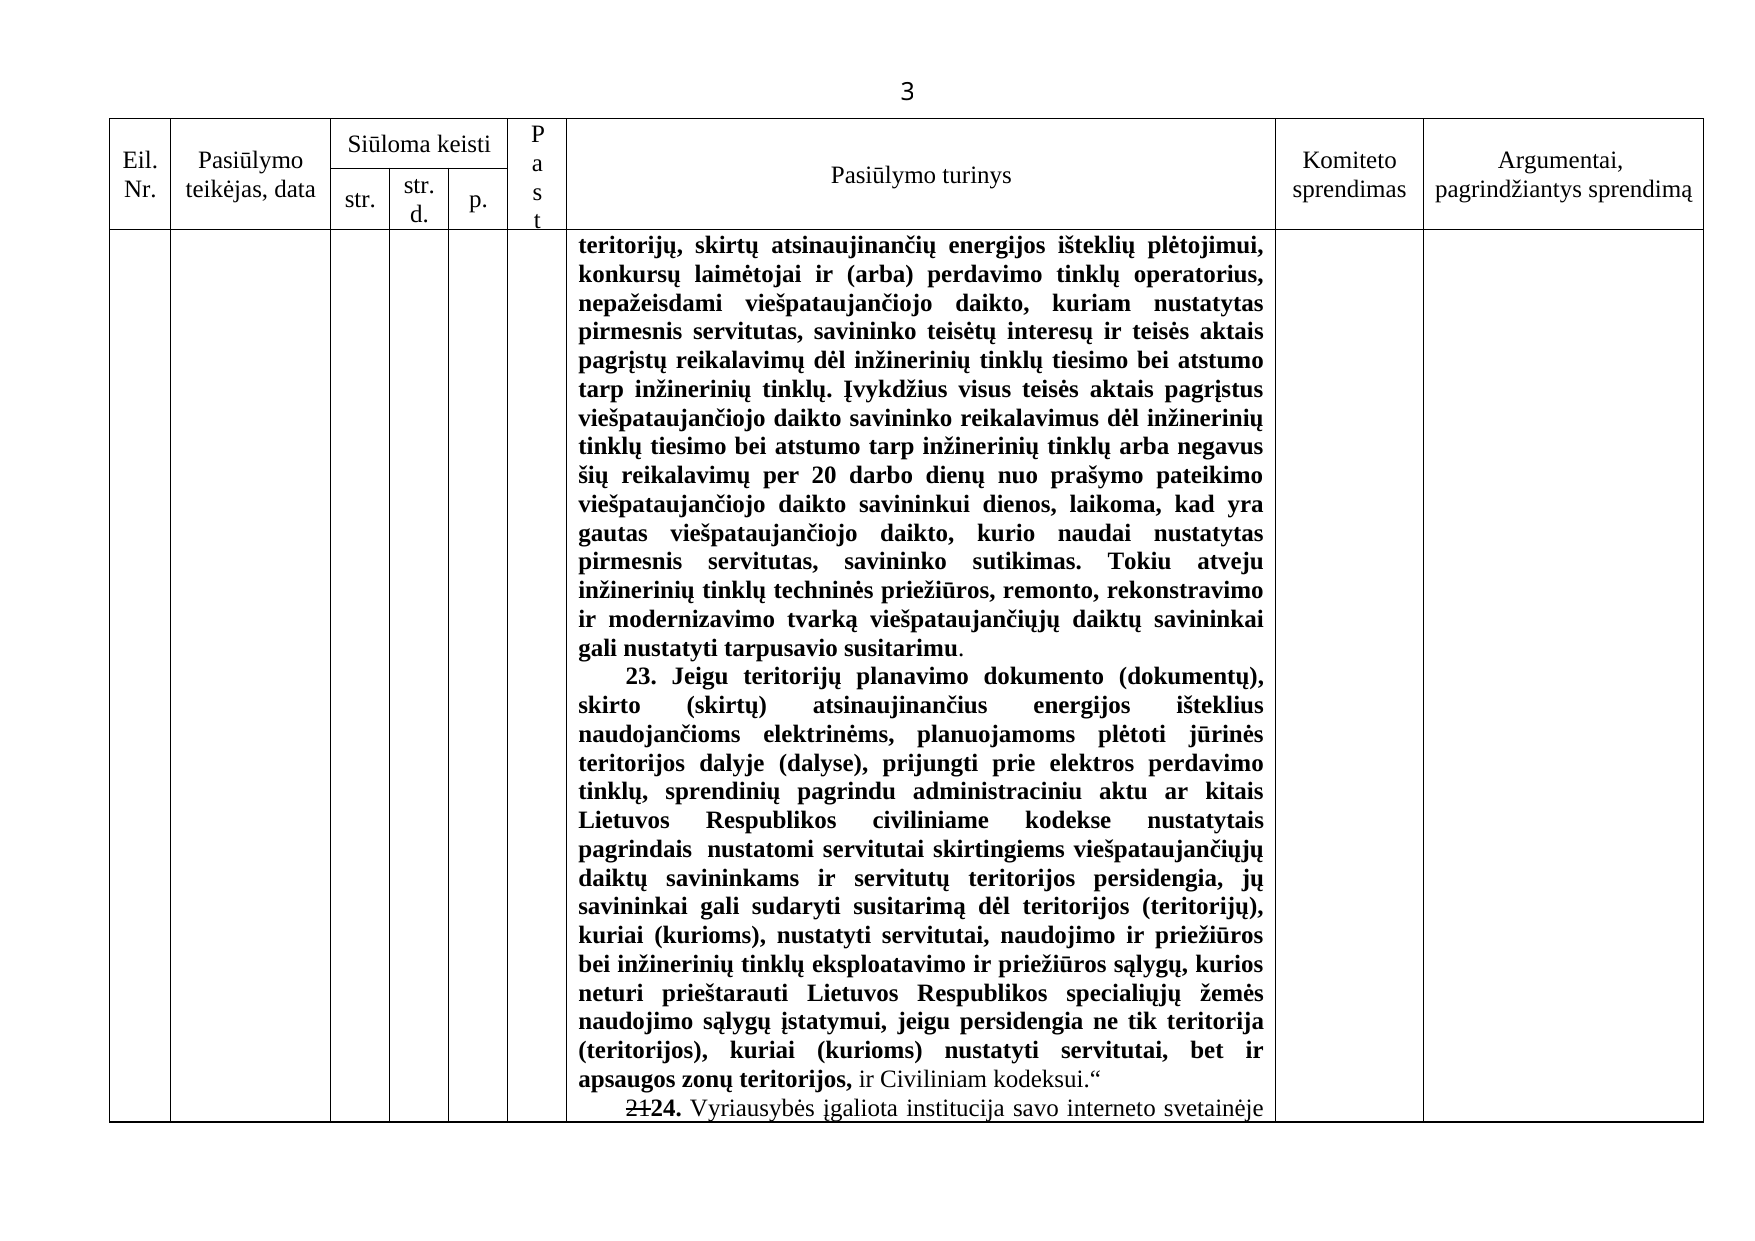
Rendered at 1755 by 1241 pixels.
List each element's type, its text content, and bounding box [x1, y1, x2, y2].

table_cell [449, 230, 507, 1121]
table_cell [1276, 230, 1423, 1121]
table_header Eil. Nr. [110, 119, 170, 229]
table_cell str. d. [390, 169, 448, 229]
table_header Siūloma keisti [331, 119, 507, 167]
table_cell [508, 230, 566, 1121]
table_cell p. [449, 169, 507, 229]
table_header Komiteto sprendimas [1276, 119, 1423, 229]
table_header Pasiūlymo teikėjas, data [171, 119, 330, 229]
table_cell [171, 230, 330, 1121]
table_cell [331, 230, 389, 1121]
table_cell str. [331, 169, 389, 229]
table_header Argumentai, pagrindžiantys sprendimą [1424, 119, 1703, 229]
table_header Pasiūlymo turinys [567, 119, 1275, 229]
table_cell [390, 230, 448, 1121]
table_cell [110, 230, 170, 1121]
table_header Pastabos [508, 119, 566, 229]
table_cell [1424, 230, 1703, 1121]
